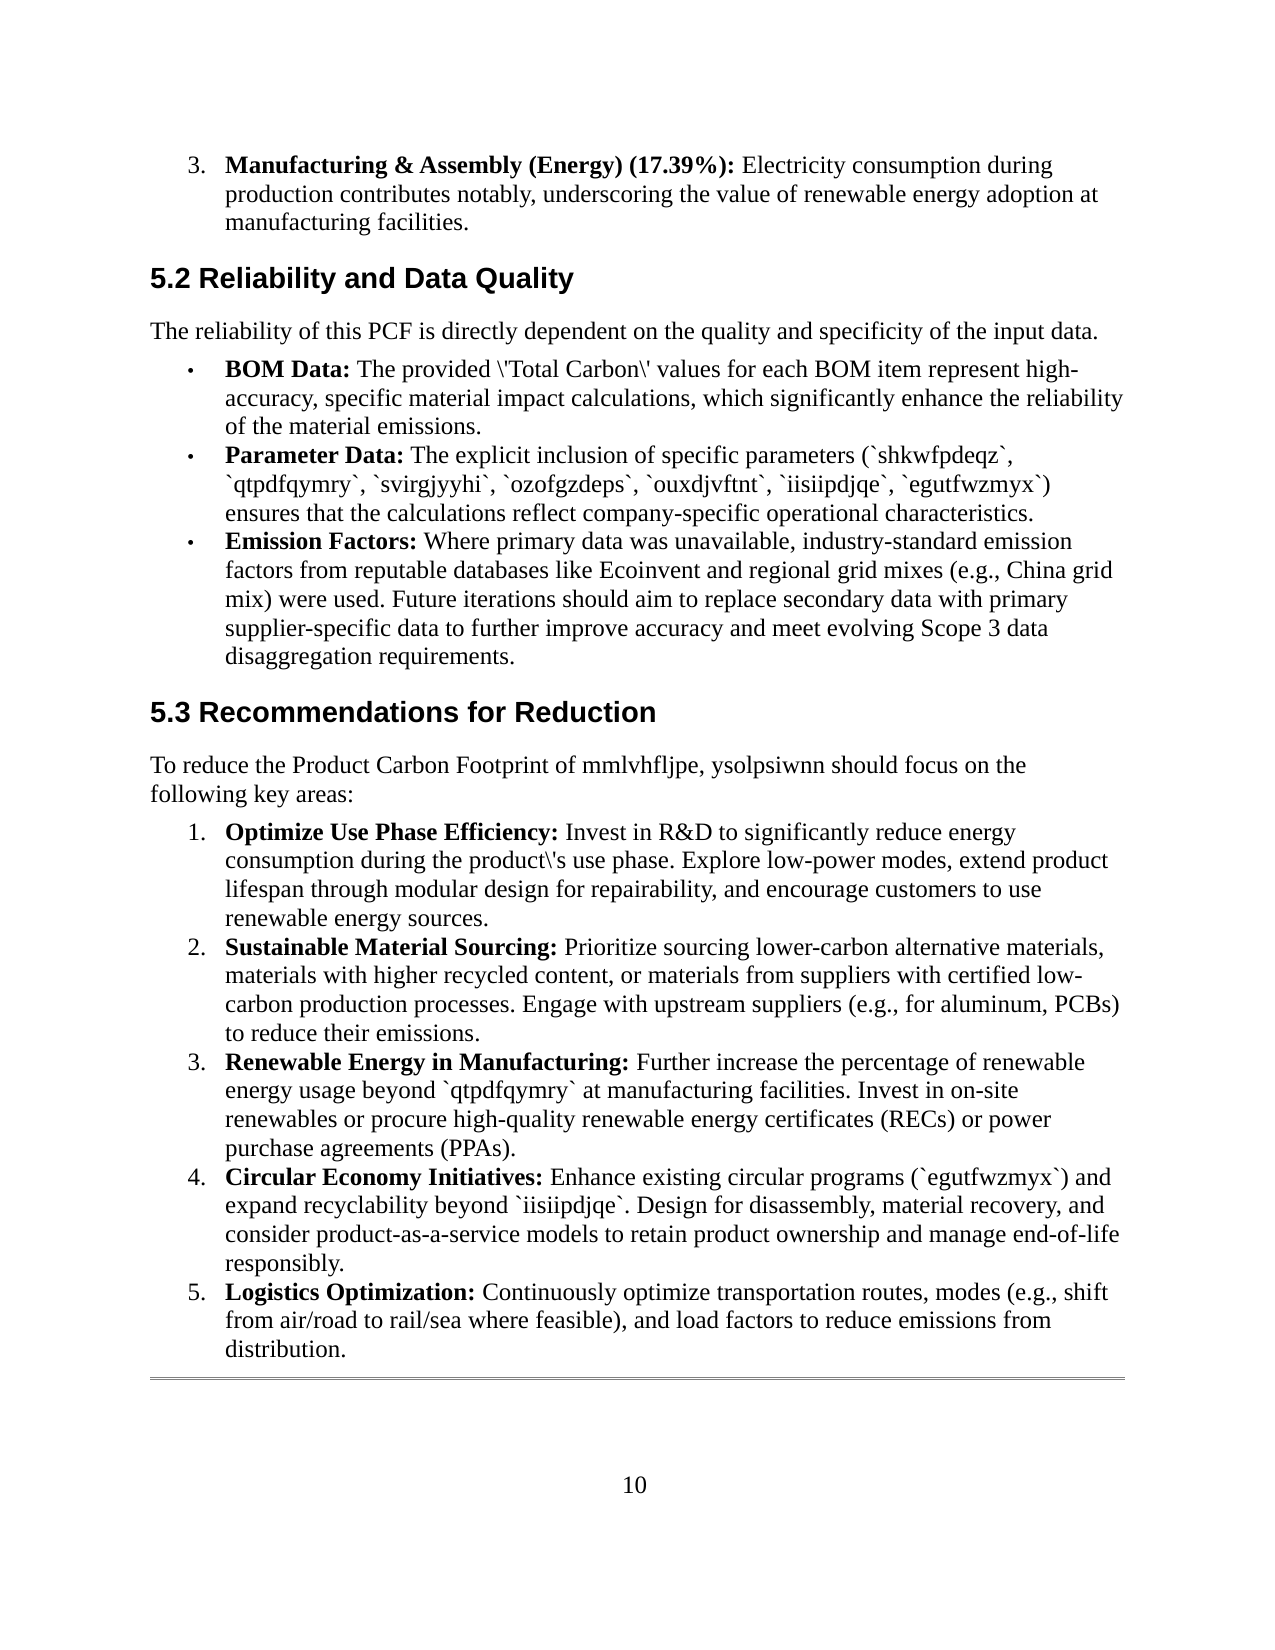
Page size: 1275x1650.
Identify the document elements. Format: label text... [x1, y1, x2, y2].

subtitle 5.2 Reliability and Data Quality [150, 261, 1125, 295]
list Circular Economy Initiatives: Enhance existing circular programs (`egutfwzmyx`) and expand recyclability beyond `iisiipdjqe`. Design for disassembly, material recovery, and consider product-as-a-service models to retain product ownership and manage end-of-life responsibly. [187, 1162, 1125, 1277]
list Renewable Energy in Manufacturing: Further increase the percentage of renewable energy usage beyond `qtpdfqymry` at manufacturing facilities. Invest in on-site renewables or procure high-quality renewable energy certificates (RECs) or power purchase agreements (PPAs). [187, 1047, 1125, 1162]
list Logistics Optimization: Continuously optimize transportation routes, modes (e.g., shift from air/road to rail/sea where feasible), and load factors to reduce emissions from distribution. [187, 1277, 1125, 1363]
list Sustainable Material Sourcing: Prioritize sourcing lower-carbon alternative materials, materials with higher recycled content, or materials from suppliers with certified low-carbon production processes. Engage with upstream suppliers (e.g., for aluminum, PCBs) to reduce their emissions. [187, 932, 1125, 1047]
list Emission Factors: Where primary data was unavailable, industry-standard emission factors from reputable databases like Ecoinvent and regional grid mixes (e.g., China grid mix) were used. Future iterations should aim to replace secondary data with primary supplier-specific data to further improve accuracy and meet evolving Scope 3 data disaggregation requirements. [187, 526, 1125, 670]
list BOM Data: The provided \'Total Carbon\' values for each BOM item represent high-accuracy, specific material impact calculations, which significantly enhance the reliability of the material emissions. [187, 354, 1125, 440]
subtitle 5.3 Recommendations for Reduction [150, 695, 1125, 729]
list Optimize Use Phase Efficiency: Invest in R&D to significantly reduce energy consumption during the product\'s use phase. Explore low-power modes, extend product lifespan through modular design for repairability, and encourage customers to use renewable energy sources. [187, 817, 1125, 932]
list Parameter Data: The explicit inclusion of specific parameters (`shkwfpdeqz`, `qtpdfqymry`, `svirgjyyhi`, `ozofgzdeps`, `ouxdjvftnt`, `iisiipdjqe`, `egutfwzmyx`) ensures that the calculations reflect company-specific operational characteristics. [187, 440, 1125, 526]
text The reliability of this PCF is directly dependent on the quality and specificity of the input data. [150, 316, 1125, 345]
text To reduce the Product Carbon Footprint of mmlvhfljpe, ysolpsiwnn should focus on the following key areas: [150, 750, 1125, 808]
list Manufacturing & Assembly (Energy) (17.39%): Electricity consumption during production contributes notably, underscoring the value of renewable energy adoption at manufacturing facilities. [187, 150, 1125, 236]
